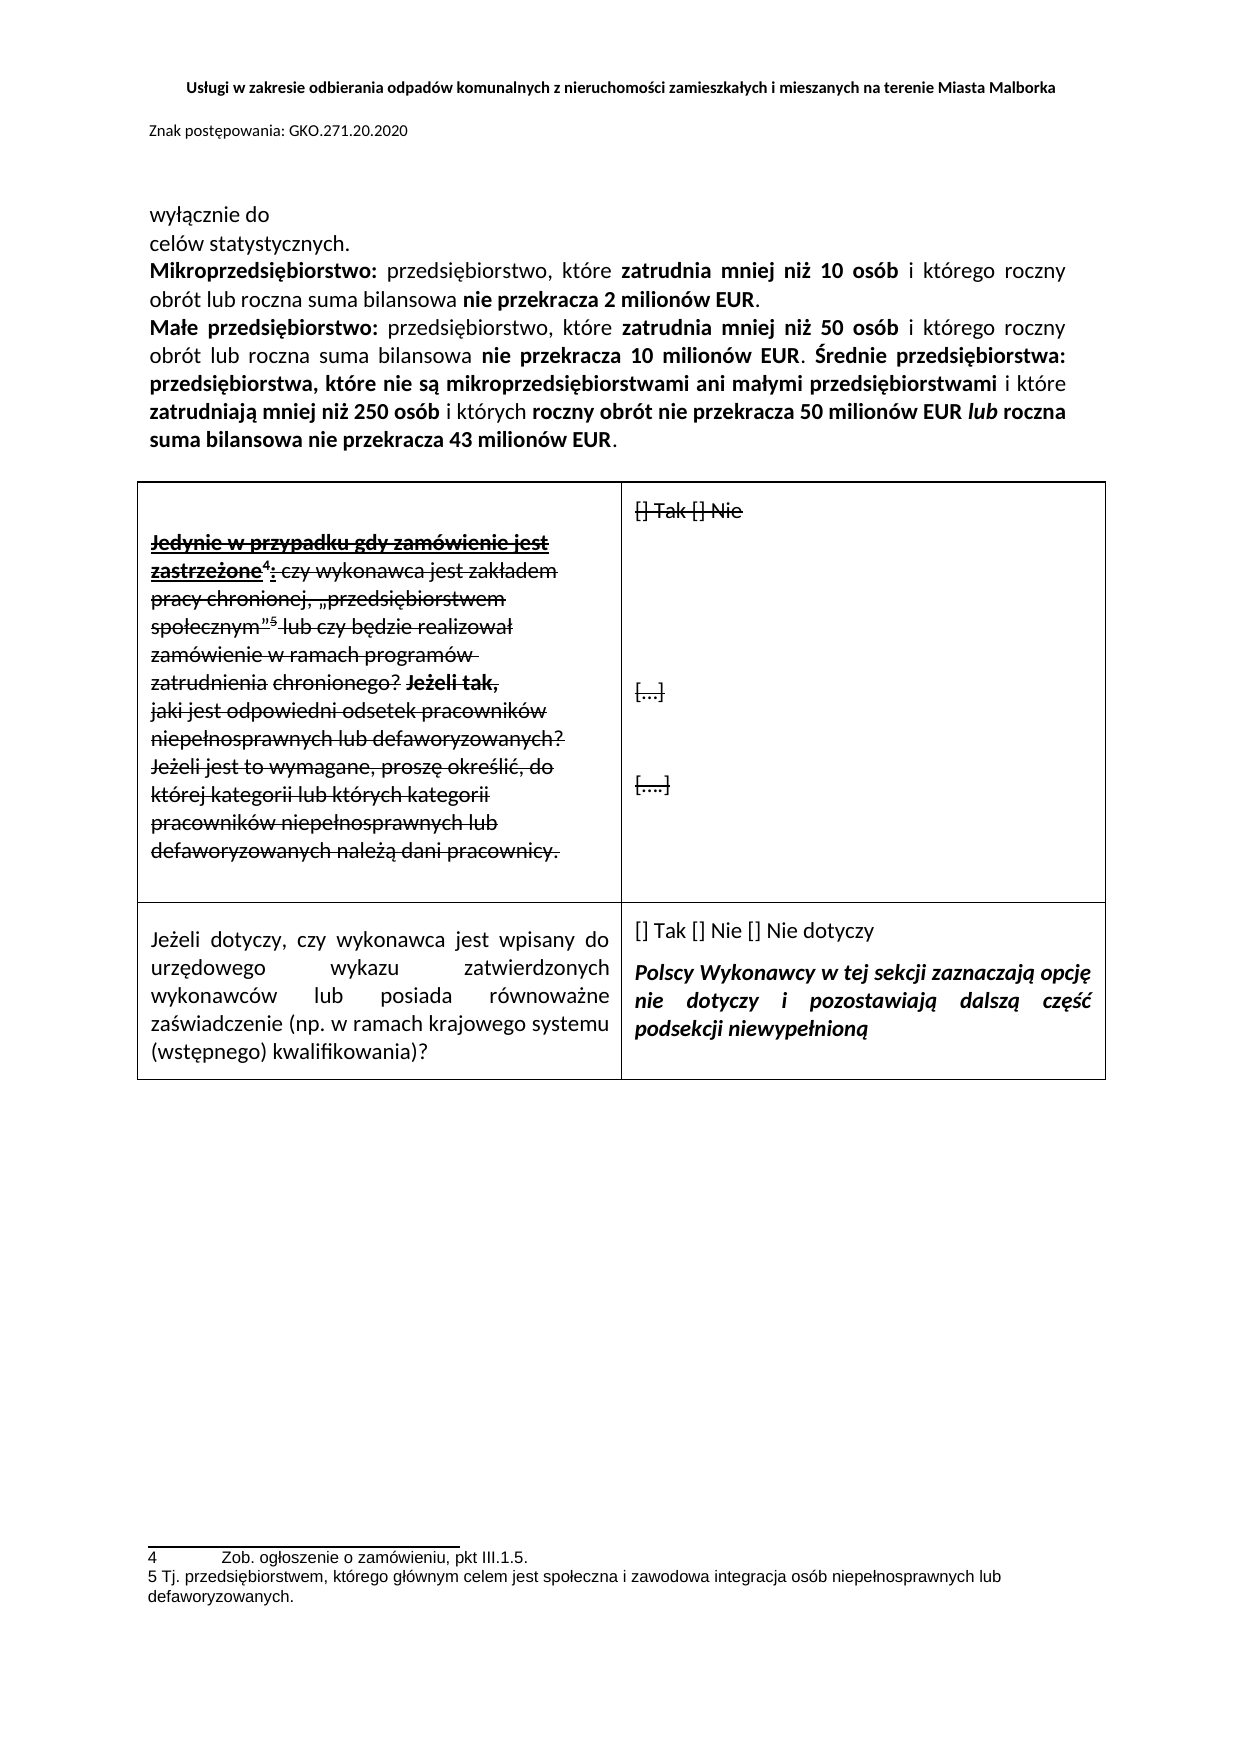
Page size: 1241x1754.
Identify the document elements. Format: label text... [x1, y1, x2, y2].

text Mikroprzedsiębiorstwo: przedsiębiorstwo, które zatrudnia mniej niż 10 osób i którego roczny obrót lub roczna suma bilansowa nie przekracza 2 milionów EUR. [149, 257, 1066, 313]
text Małe przedsiębiorstwo: przedsiębiorstwo, które zatrudnia mniej niż 50 osób i którego roczny obrót lub roczna suma bilansowa nie przekracza 10 milionów EUR. Średnie przedsiębiorstwa: przedsiębiorstwa, które nie są mikroprzedsiębiorstwami ani małymi przedsiębiorstwami i które zatrudniają mniej niż 250 osób i których roczny obrót nie przekracza 50 milionów EUR lub roczna suma bilansowa nie przekracza 43 milionów EUR. [149, 313, 1066, 453]
text wyłącznie do celów statystycznych. [149, 201, 1093, 257]
table_cell Jeżeli dotyczy, czy wykonawca jest wpisany do urzędowego wykazu zatwierdzonych wykonawców lub posiada równoważne zaświadczenie (np. w ramach krajowego systemu (wstępnego) kwalifikowania)? [138, 903, 621, 1079]
table_header [] Tak [] Nie […] [….] [622, 483, 1105, 902]
table_cell [] Tak [] Nie [] Nie dotyczy Polscy Wykonawcy w tej sekcji zaznaczają opcję nie dotyczy i pozostawiają dalszą część podsekcji niewypełnioną [622, 903, 1105, 1079]
table_header Jedynie w przypadku gdy zamówienie jest zastrzeżone: czy wykonawca jest zakładem pracy chronionej, „przedsiębiorstwem społecznym” lub czy będzie realizował zamówienie w ramach programów zatrudnienia chronionego? Jeżeli tak, jaki jest odpowiedni odsetek pracowników niepełnosprawnych lub defaworyzowanych? Jeżeli jest to wymagane, proszę określić, do której kategorii lub których kategorii pracowników niepełnosprawnych lub defaworyzowanych należą dani pracownicy. [138, 483, 621, 902]
